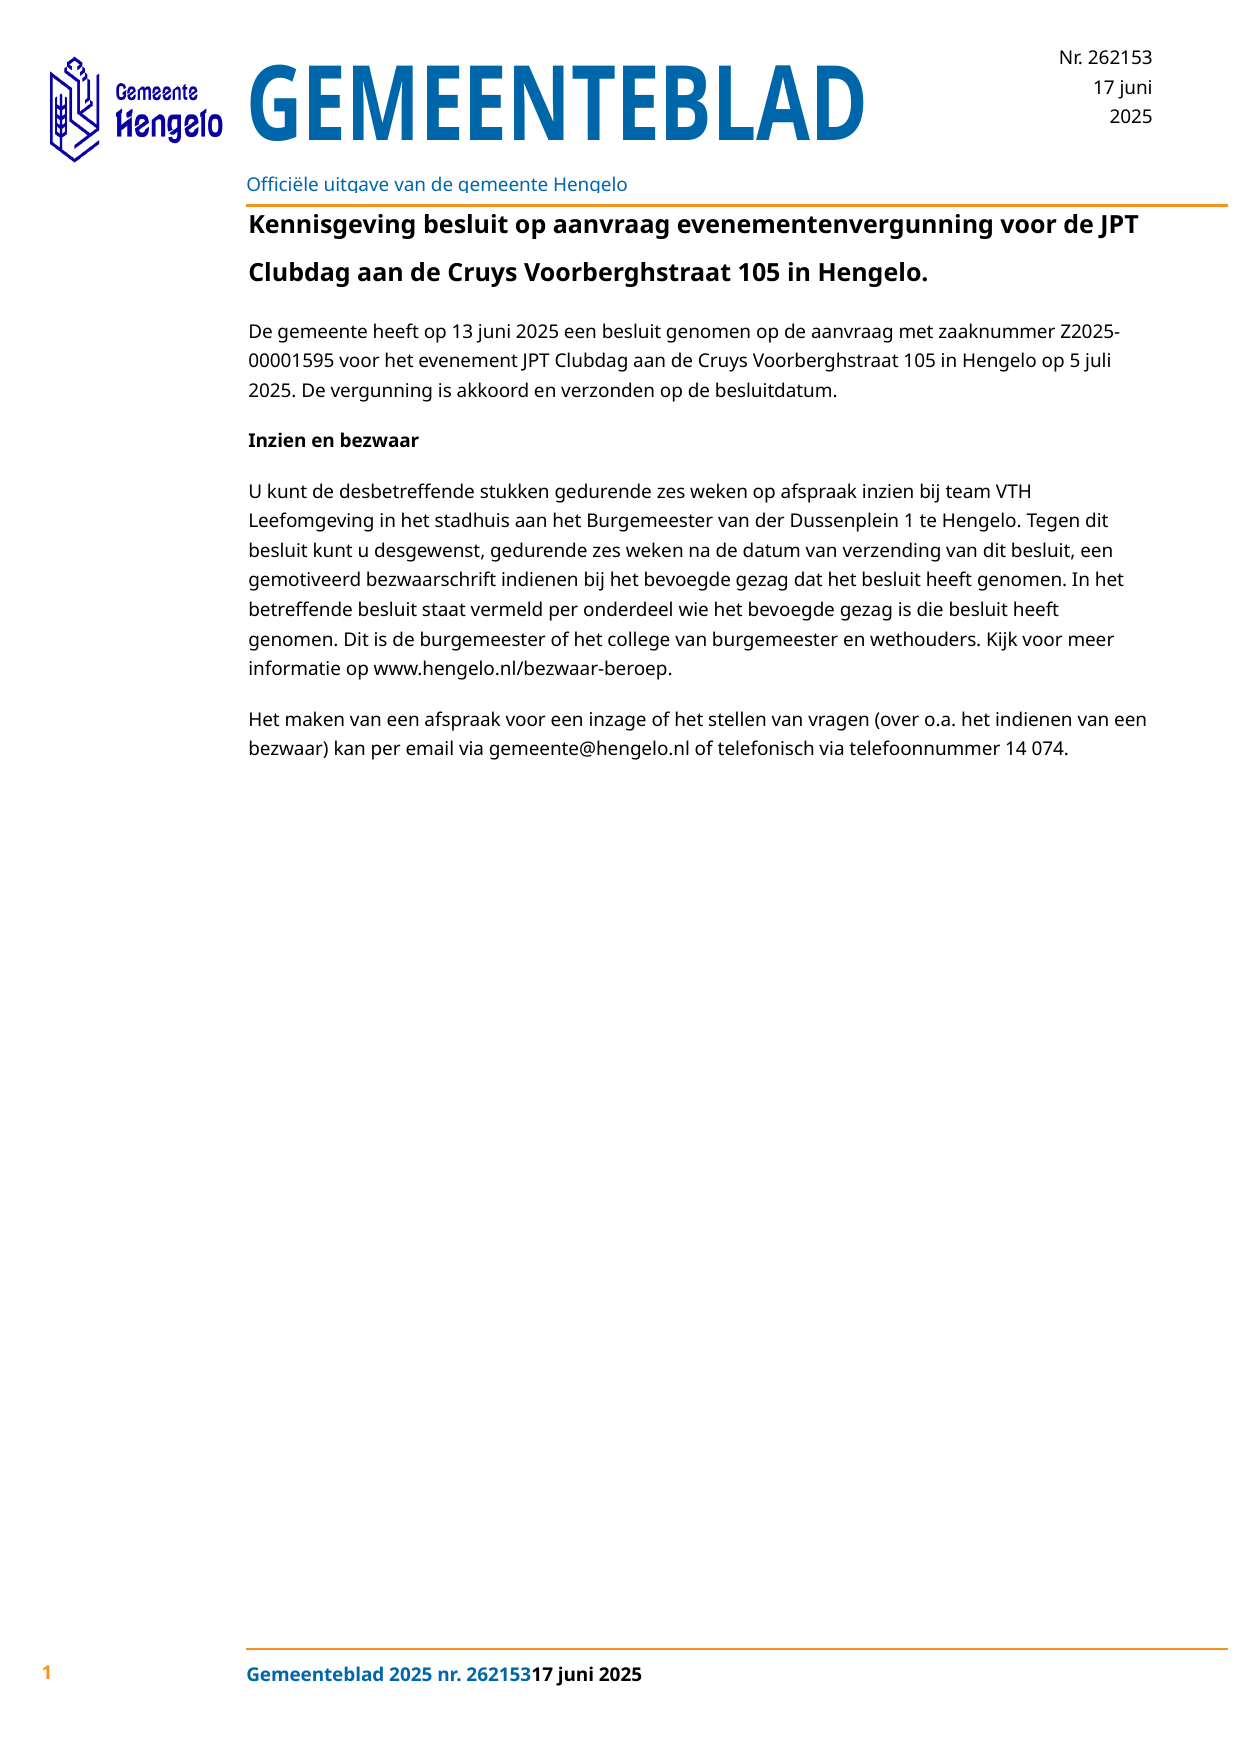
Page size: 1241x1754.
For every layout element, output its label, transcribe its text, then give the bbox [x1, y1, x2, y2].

text Kennisgeving besluit op aanvraag evenementenvergunning voor de JPT Clubdag aan de Cruys Voorberghstraat 105 in Hengelo. [248, 207, 1152, 288]
text U kunt de desbetreffende stukken gedurende zes weken op afspraak inzien bij team VTH Leefomgeving in het stadhuis aan het Burgemeester van der Dussenplein 1 te Hengelo. Tegen dit besluit kunt u desgewenst, gedurende zes weken na de datum van verzending van dit besluit, een gemotiveerd bezwaarschrift indienen bij het bevoegde gezag dat het besluit heeft genomen. In het betreffende besluit staat vermeld per onderdeel wie het bevoegde gezag is die besluit heeft genomen. Dit is de burgemeester of het college van burgemeester en wethouders. Kijk voor meer informatie op www.hengelo.nl/bezwaar-beroep. [248, 478, 1152, 681]
text Het maken van een afspraak voor een inzage of het stellen van vragen (over o.a. het indienen van een bezwaar) kan per email via gemeente@hengelo.nl of telefonisch via telefoonnummer 14 074. [248, 706, 1152, 761]
text Inzien en bezwaar [248, 427, 1152, 453]
picture [41, 47, 231, 172]
text De gemeente heeft op 13 juni 2025 een besluit genomen op de aanvraag met zaaknummer Z2025-00001595 voor het evenement JPT Clubdag aan de Cruys Voorberghstraat 105 in Hengelo op 5 juli 2025. De vergunning is akkoord en verzonden op de besluitdatum. [248, 318, 1152, 403]
